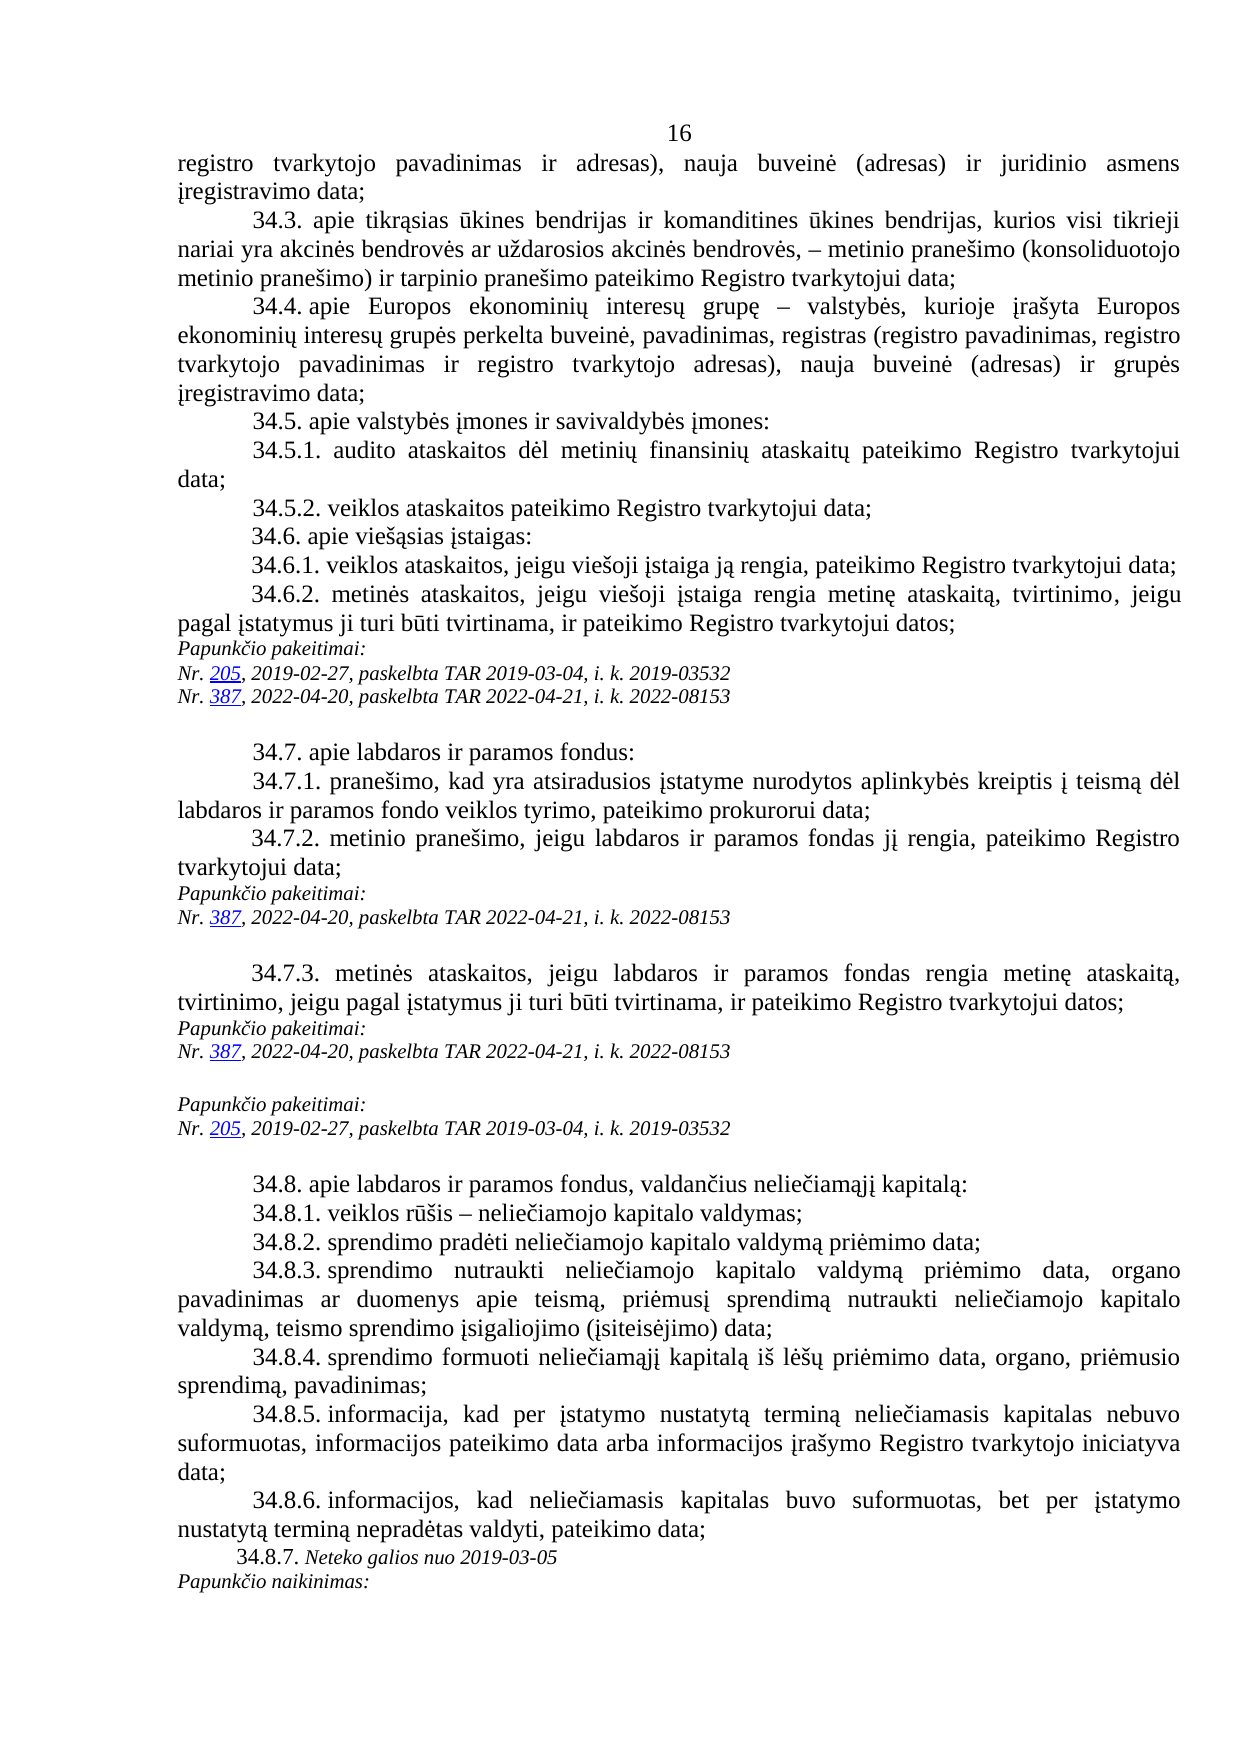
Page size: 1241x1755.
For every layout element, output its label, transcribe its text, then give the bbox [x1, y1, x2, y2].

text 34.8.5. informacija, kad per įstatymo nustatytą terminą neliečiamasis kapitalas nebuvo suformuotas, informacijos pateikimo data arba informacijos įrašymo Registro tvarkytojo iniciatyva data; [177, 1399, 1181, 1485]
text Nr. 387, 2022-04-20, paskelbta TAR 2022-04-21, i. k. 2022-08153 [177, 905, 1181, 929]
text 34.5. apie valstybės įmones ir savivaldybės įmones: [177, 406, 1181, 435]
text 34.8.2. sprendimo pradėti neliečiamojo kapitalo valdymą priėmimo data; [177, 1227, 1181, 1255]
text 34.6. apie viešąsias įstaigas: [177, 521, 1181, 550]
text Papunkčio pakeitimai: [177, 1092, 1181, 1116]
text 34.7. apie labdaros ir paramos fondus: [177, 737, 1181, 766]
text 34.8.6. informacijos, kad neliečiamasis kapitalas buvo suformuotas, bet per įstatymo nustatytą terminą nepradėtas valdyti, pateikimo data; [177, 1485, 1181, 1543]
text Nr. 387, 2022-04-20, paskelbta TAR 2022-04-21, i. k. 2022-08153 [177, 684, 1181, 708]
text 34.6.2. metinės ataskaitos, jeigu viešoji įstaiga rengia metinę ataskaitą, tvirtinimo, jeigu pagal įstatymus ji turi būti tvirtinama, ir pateikimo Registro tvarkytojui datos; [177, 579, 1181, 636]
text Papunkčio pakeitimai: [177, 1015, 1181, 1039]
text 34.3. apie tikrąsias ūkines bendrijas ir komanditines ūkines bendrijas, kurios visi tikrieji nariai yra akcinės bendrovės ar uždarosios akcinės bendrovės, – metinio pranešimo (konsoliduotojo metinio pranešimo) ir tarpinio pranešimo pateikimo Registro tvarkytojui data; [177, 205, 1181, 291]
text 34.8.4. sprendimo formuoti neliečiamąjį kapitalą iš lėšų priėmimo data, organo, priėmusio sprendimą, pavadinimas; [177, 1342, 1181, 1399]
text 34.6.1. veiklos ataskaitos, jeigu viešoji įstaiga ją rengia, pateikimo Registro tvarkytojui data; [177, 550, 1181, 579]
text registro tvarkytojo pavadinimas ir adresas), nauja buveinė (adresas) ir juridinio asmens įregistravimo data; [177, 148, 1181, 205]
text 34.8.7. Neteko galios nuo 2019-03-05 [177, 1543, 1181, 1569]
text Nr. 205, 2019-02-27, paskelbta TAR 2019-03-04, i. k. 2019-03532 [177, 1116, 1181, 1140]
text 34.8. apie labdaros ir paramos fondus, valdančius neliečiamąjį kapitalą: [177, 1169, 1181, 1198]
text Papunkčio naikinimas: [177, 1569, 1181, 1593]
text 34.5.1. audito ataskaitos dėl metinių finansinių ataskaitų pateikimo Registro tvarkytojui data; [177, 435, 1181, 493]
text 34.5.2. veiklos ataskaitos pateikimo Registro tvarkytojui data; [177, 493, 1181, 521]
text Nr. 387, 2022-04-20, paskelbta TAR 2022-04-21, i. k. 2022-08153 [177, 1039, 1181, 1063]
text 34.7.2. metinio pranešimo, jeigu labdaros ir paramos fondas jį rengia, pateikimo Registro tvarkytojui data; [177, 823, 1181, 881]
text 34.7.3. metinės ataskaitos, jeigu labdaros ir paramos fondas rengia metinę ataskaitą, tvirtinimo, jeigu pagal įstatymus ji turi būti tvirtinama, ir pateikimo Registro tvarkytojui datos; [177, 958, 1181, 1015]
text 34.8.1. veiklos rūšis – neliečiamojo kapitalo valdymas; [177, 1198, 1181, 1227]
text Papunkčio pakeitimai: [177, 881, 1181, 905]
text 34.4. apie Europos ekonominių interesų grupę – valstybės, kurioje įrašyta Europos ekonominių interesų grupės perkelta buveinė, pavadinimas, registras (registro pavadinimas, registro tvarkytojo pavadinimas ir registro tvarkytojo adresas), nauja buveinė (adresas) ir grupės įregistravimo data; [177, 291, 1181, 406]
text 34.8.3. sprendimo nutraukti neliečiamojo kapitalo valdymą priėmimo data, organo pavadinimas ar duomenys apie teismą, priėmusį sprendimą nutraukti neliečiamojo kapitalo valdymą, teismo sprendimo įsigaliojimo (įsiteisėjimo) data; [177, 1255, 1181, 1342]
text 34.7.1. pranešimo, kad yra atsiradusios įstatyme nurodytos aplinkybės kreiptis į teismą dėl labdaros ir paramos fondo veiklos tyrimo, pateikimo prokurorui data; [177, 766, 1181, 823]
text Nr. 205, 2019-02-27, paskelbta TAR 2019-03-04, i. k. 2019-03532 [177, 660, 1181, 684]
text Papunkčio pakeitimai: [177, 636, 1181, 660]
